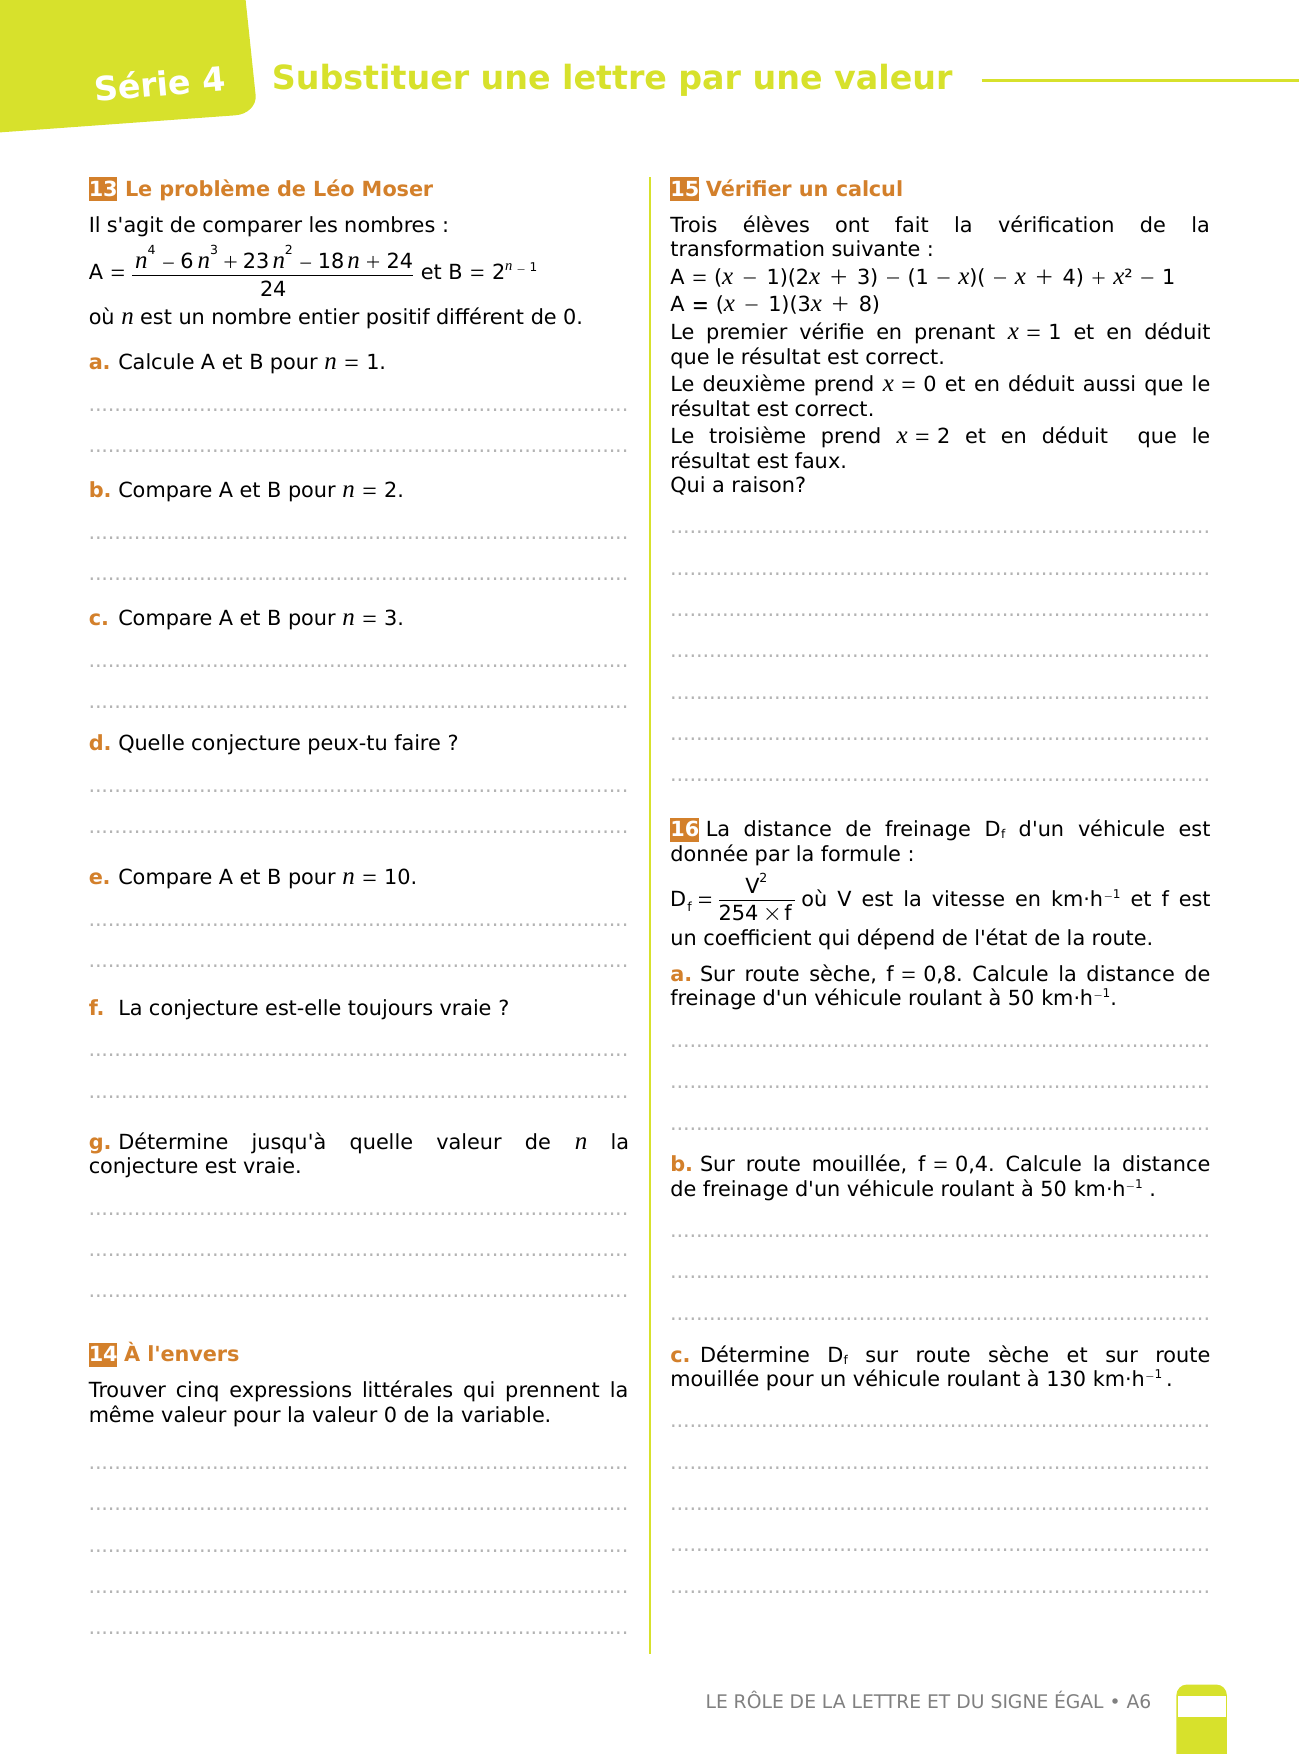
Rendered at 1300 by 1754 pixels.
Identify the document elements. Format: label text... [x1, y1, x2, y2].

list Détermine jusqu'à quelle valeur de n la conjecture est vraie. [88, 1127, 629, 1179]
list Calcule A et B pour n = 1. [88, 347, 629, 375]
subtitle Le problème de Léo Moser [117, 177, 629, 201]
list où V est la vitesse en km·h─1 et f est un coefficient qui dépend de l'état de la route. [670, 872, 1211, 951]
list Sur route sèche, f = 0,8. Calcule la distance de freinage d'un véhicule roulant à 50 km·h─1. [670, 962, 1211, 1011]
text Le premier vérifie en prenant x = 1 et en déduit que le résultat est correct. [670, 317, 1211, 369]
subtitle À l'envers [88, 1342, 629, 1367]
list A =et B = 2n ─ 1 où n est un nombre entier positif différent de 0. [88, 243, 629, 329]
text A = (x − 1)(2x  3) − (1 − x)( − x  4)  x² − 1 [670, 262, 1211, 289]
subtitle Vérifier un calcul [699, 177, 1211, 201]
list Quelle conjecture peux-tu faire ? [88, 732, 629, 756]
subtitle La distance de freinage Df d'un véhicule est donnée par la formule : [670, 818, 1211, 866]
list Compare A et B pour n = 10. [88, 862, 629, 890]
text Trouver cinq expressions littérales qui prennent la même valeur pour la valeur 0 de la variable. [88, 1378, 629, 1427]
text Qui a raison? [670, 473, 1211, 497]
list Il s'agit de comparer les nombres : [88, 213, 629, 237]
text A = (x − 1)(3x  8) [670, 289, 1211, 317]
text Trois élèves ont fait la vérification de la transformation suivante : [670, 213, 1211, 262]
list La conjecture est-elle toujours vraie ? [88, 996, 629, 1021]
list Détermine Df sur route sèche et sur route mouillée pour un véhicule roulant à 130 km·h─1 . [670, 1343, 1211, 1391]
list Compare A et B pour n = 3. [88, 603, 629, 631]
list Sur route mouillée, f = 0,4. Calcule la distance de freinage d'un véhicule roulant à 50 km·h─1 . [670, 1153, 1211, 1201]
text Le deuxième prend x = 0 et en déduit aussi que le résultat est correct. [670, 369, 1211, 421]
text Le troisième prend x = 2 et en déduit que le résultat est faux. [670, 421, 1211, 473]
list Compare A et B pour n = 2. [88, 475, 629, 503]
